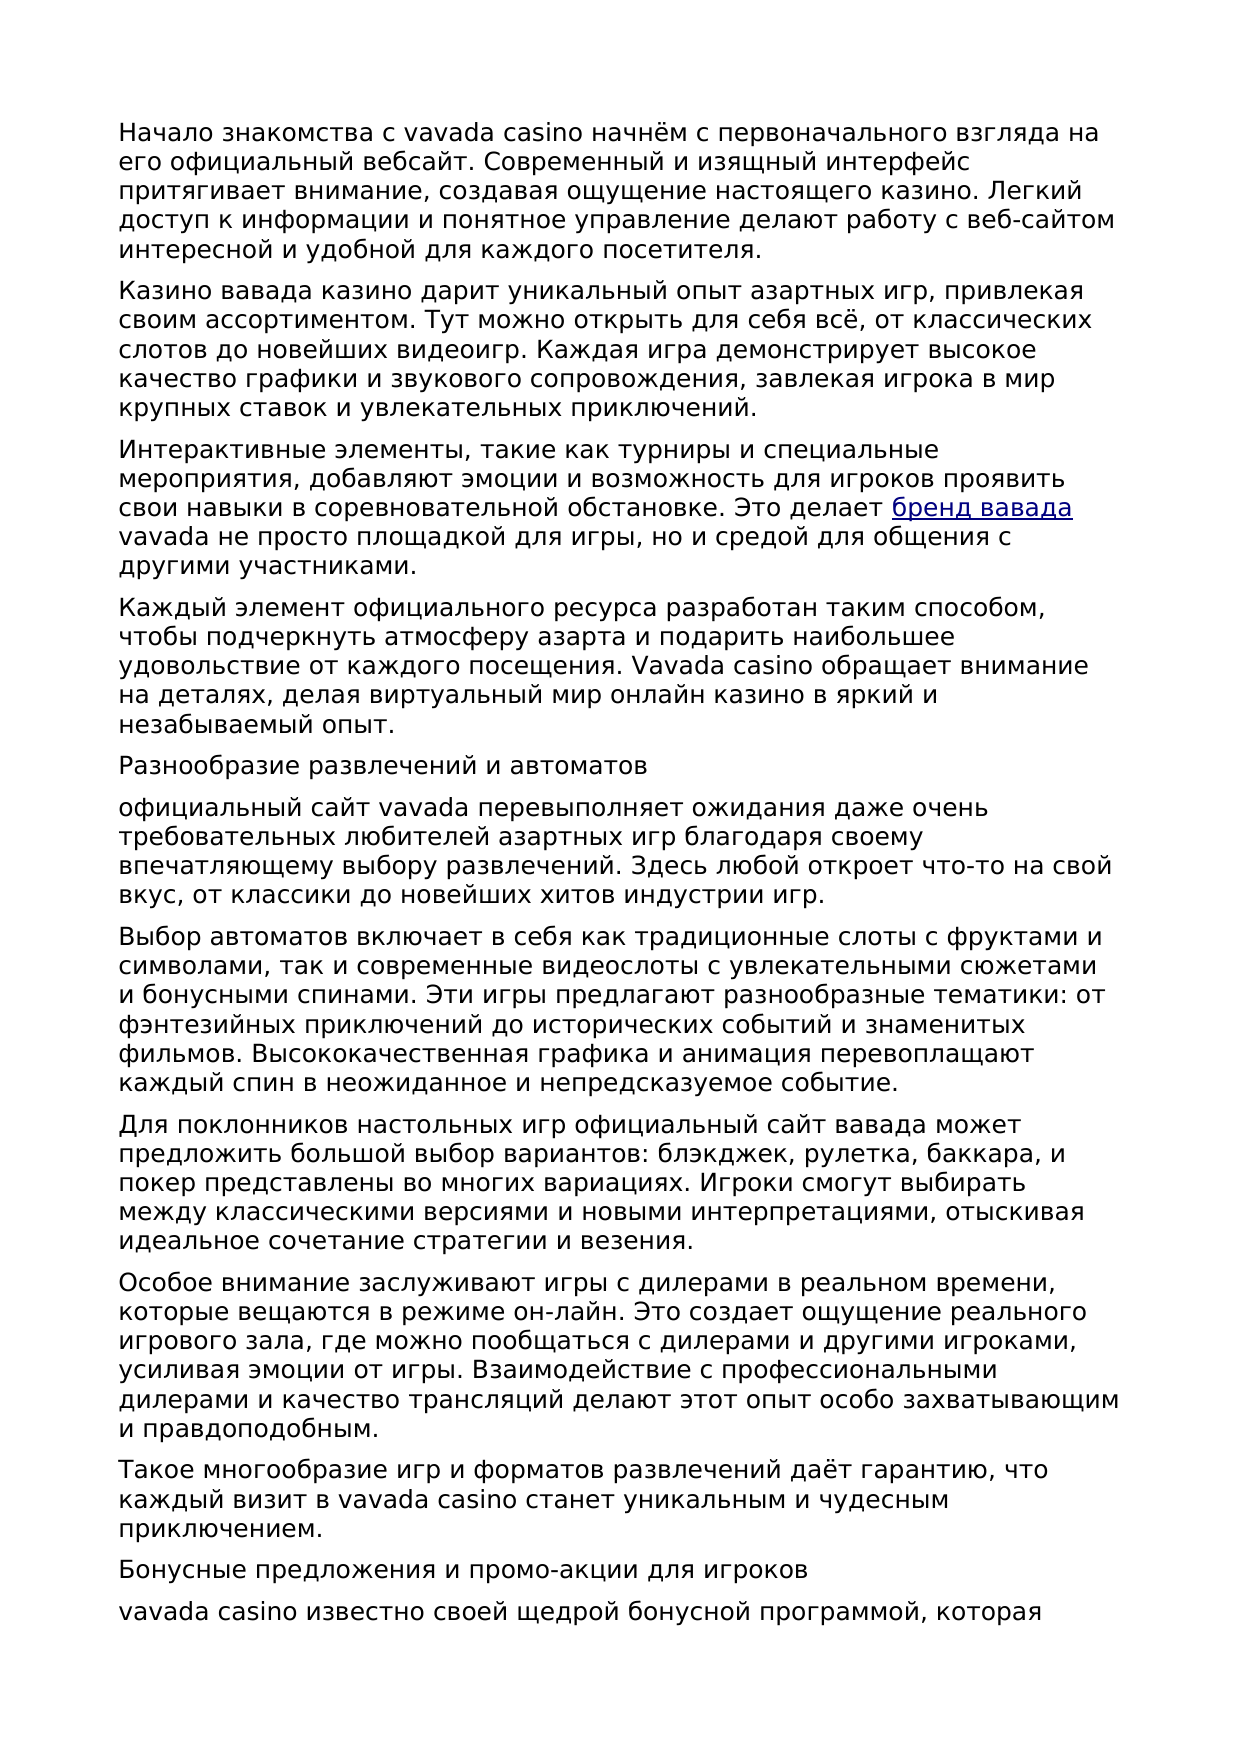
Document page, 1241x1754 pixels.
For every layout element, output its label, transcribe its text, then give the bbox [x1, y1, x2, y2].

text Интерактивные элементы, такие как турниры и специальные мероприятия, добавляют эмоции и возможность для игроков проявить свои навыки в соревновательной обстановке. Это делает бренд вавада vavada не просто площадкой для игры, но и средой для общения с другими участниками. [118, 435, 1122, 581]
text Казино вавада казино дарит уникальный опыт азартных игр, привлекая своим ассортиментом. Тут можно открыть для себя всё, от классических слотов до новейших видеоигр. Каждая игра демонстрирует высокое качество графики и звукового сопровождения, завлекая игрока в мир крупных ставок и увлекательных приключений. [118, 276, 1122, 422]
text Такое многообразие игр и форматов развлечений даёт гарантию, что каждый визит в vavada casino станет уникальным и чудесным приключением. [118, 1456, 1122, 1543]
text Разнообразие развлечений и автоматов [118, 751, 1122, 781]
text Начало знакомства с vavada casino начнём с первоначального взгляда на его официальный вебсайт. Современный и изящный интерфейс притягивает внимание, создавая ощущение настоящего казино. Легкий доступ к информации и понятное управление делают работу с веб-сайтом интересной и удобной для каждого посетителя. [118, 118, 1122, 264]
text Особое внимание заслуживают игры с дилерами в реальном времени, которые вещаются в режиме он-лайн. Это создает ощущение реального игрового зала, где можно пообщаться с дилерами и другими игроками, усиливая эмоции от игры. Взаимодействие с профессиональными дилерами и качество трансляций делают этот опыт особо захватывающим и правдоподобным. [118, 1268, 1122, 1443]
text Выбор автоматов включает в себя как традиционные слоты с фруктами и символами, так и современные видеослоты с увлекательными сюжетами и бонусными спинами. Эти игры предлагают разнообразные тематики: от фэнтезийных приключений до исторических событий и знаменитых фильмов. Высококачественная графика и анимация перевоплащают каждый спин в неожиданное и непредсказуемое событие. [118, 922, 1122, 1097]
text Для поклонников настольных игр официальный сайт вавада может предложить большой выбор вариантов: блэкджек, рулетка, баккара, и покер представлены во многих вариациях. Игроки смогут выбирать между классическими версиями и новыми интерпретациями, отыскивая идеальное сочетание стратегии и везения. [118, 1110, 1122, 1256]
text Каждый элемент официального ресурса разработан таким способом, чтобы подчеркнуть атмосферу азарта и подарить наибольшее удовольствие от каждого посещения. Vavada casino обращает внимание на деталях, делая виртуальный мир онлайн казино в яркий и незабываемый опыт. [118, 593, 1122, 739]
text Бонусные предложения и промо-акции для игроков [118, 1556, 1122, 1585]
text официальный сайт vavada перевыполняет ожидания даже очень требовательных любителей азартных игр благодаря своему впечатляющему выбору развлечений. Здесь любой откроет что-то на свой вкус, от классики до новейших хитов индустрии игр. [118, 793, 1122, 910]
text vavada casino известно своей щедрой бонусной программой, которая [118, 1597, 1122, 1626]
